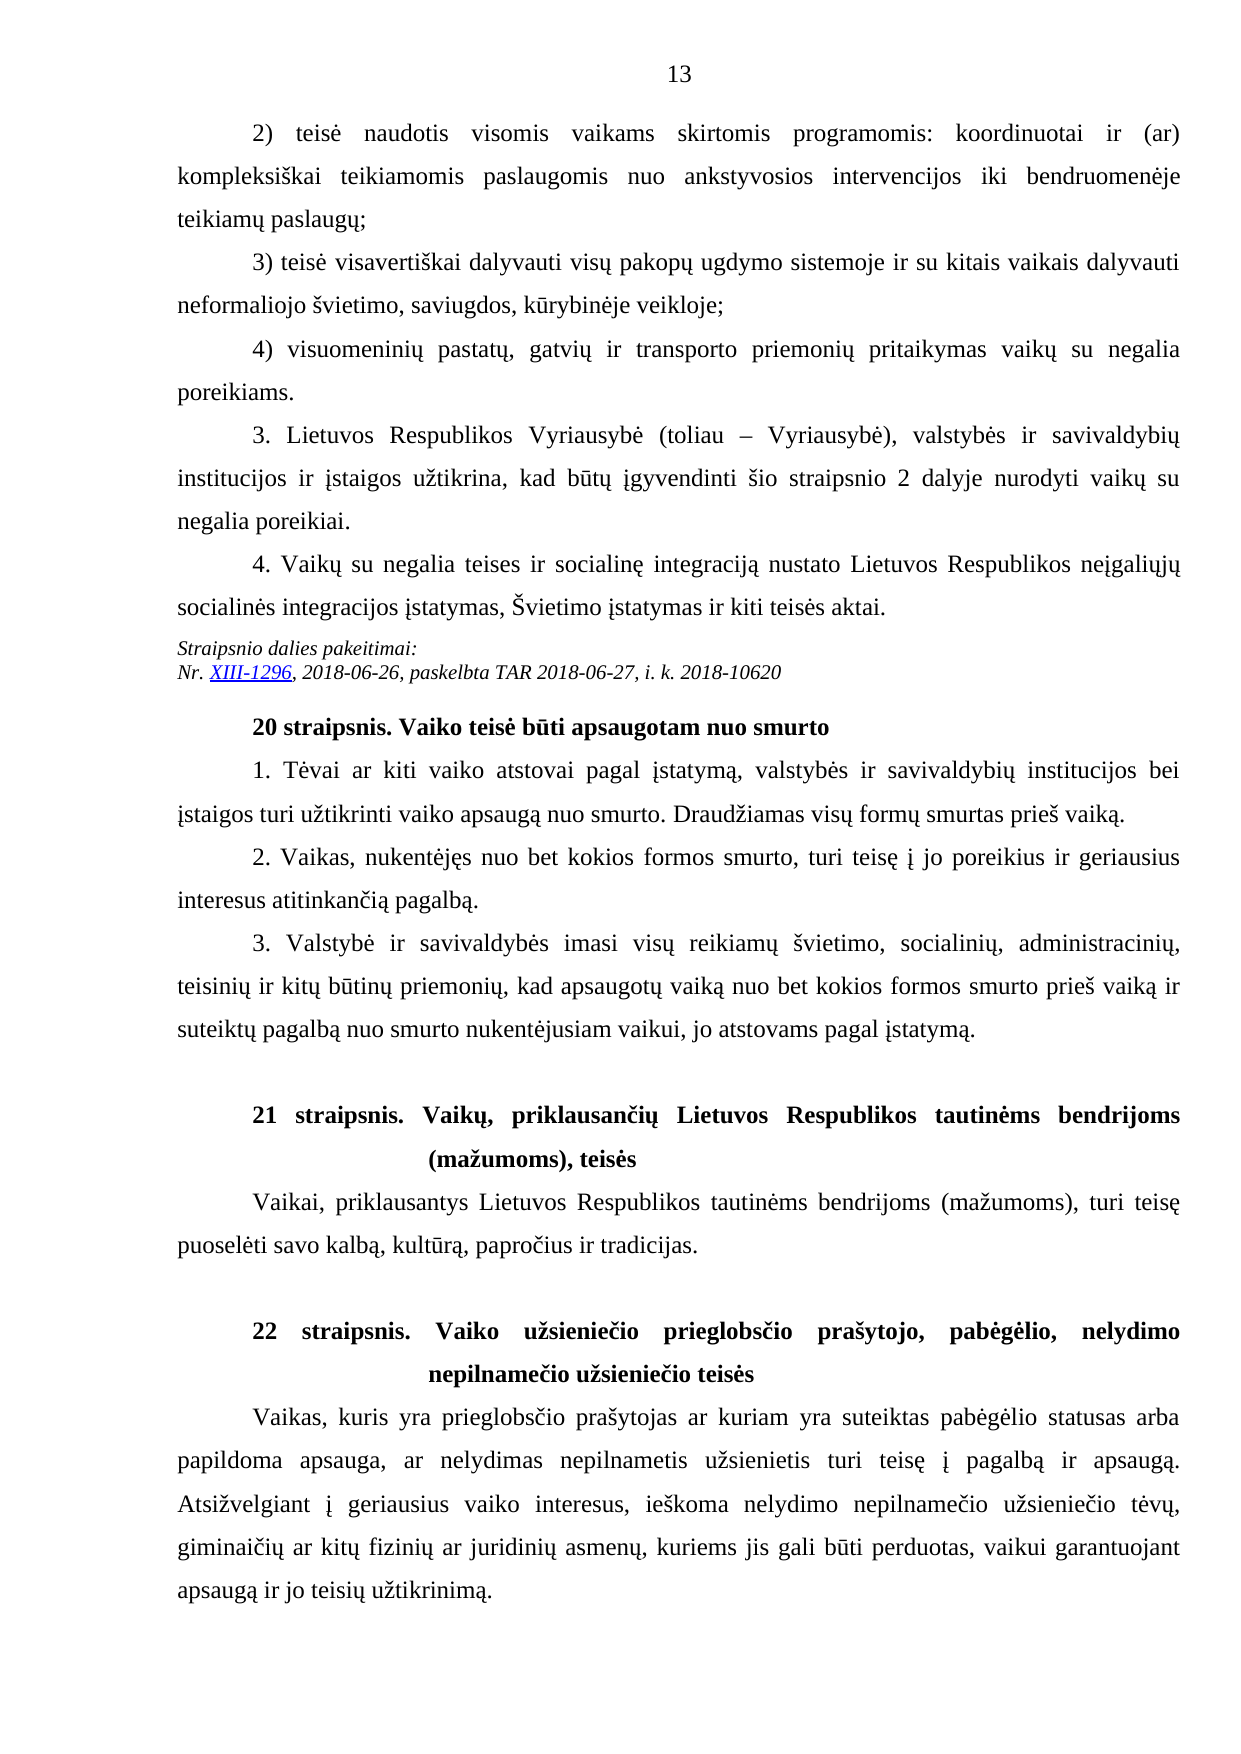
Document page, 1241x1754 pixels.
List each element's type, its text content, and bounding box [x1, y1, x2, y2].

text 2) teisė naudotis visomis vaikams skirtomis programomis: koordinuotai ir (ar) kompleksiškai teikiamomis paslaugomis nuo ankstyvosios intervencijos iki bendruomenėje teikiamų paslaugų; [177, 118, 1181, 233]
text 2. Vaikas, nukentėjęs nuo bet kokios formos smurto, turi teisę į jo poreikius ir geriausius interesus atitinkančią pagalbą. [177, 842, 1181, 914]
text 21 straipsnis. Vaikų, priklausančių Lietuvos Respublikos tautinėms bendrijoms (mažumoms), teisės [252, 1101, 1181, 1172]
text 20 straipsnis. Vaiko teisė būti apsaugotam nuo smurto [177, 712, 1181, 741]
text Nr. XIII-1296, 2018-06-26, paskelbta TAR 2018-06-27, i. k. 2018-10620 [177, 659, 1181, 684]
text 3. Lietuvos Respublikos Vyriausybė (toliau – Vyriausybė), valstybės ir savivaldybių institucijos ir įstaigos užtikrina, kad būtų įgyvendinti šio straipsnio 2 dalyje nurodyti vaikų su negalia poreikiai. [177, 420, 1181, 535]
text 4. Vaikų su negalia teises ir socialinę integraciją nustato Lietuvos Respublikos neįgaliųjų socialinės integracijos įstatymas, Švietimo įstatymas ir kiti teisės aktai. [177, 549, 1181, 621]
text Vaikai, priklausantys Lietuvos Respublikos tautinėms bendrijoms (mažumoms), turi teisę puoselėti savo kalbą, kultūrą, papročius ir tradicijas. [177, 1187, 1181, 1259]
text 1. Tėvai ar kiti vaiko atstovai pagal įstatymą, valstybės ir savivaldybių institucijos bei įstaigos turi užtikrinti vaiko apsaugą nuo smurto. Draudžiamas visų formų smurtas prieš vaiką. [177, 756, 1181, 827]
text 3) teisė visavertiškai dalyvauti visų pakopų ugdymo sistemoje ir su kitais vaikais dalyvauti neformaliojo švietimo, saviugdos, kūrybinėje veikloje; [177, 247, 1181, 319]
text Vaikas, kuris yra prieglobsčio prašytojas ar kuriam yra suteiktas pabėgėlio statusas arba papildoma apsauga, ar nelydimas nepilnametis užsienietis turi teisę į pagalbą ir apsaugą. Atsižvelgiant į geriausius vaiko interesus, ieškoma nelydimo nepilnamečio užsieniečio tėvų, giminaičių ar kitų fizinių ar juridinių asmenų, kuriems jis gali būti perduotas, vaikui garantuojant apsaugą ir jo teisių užtikrinimą. [177, 1402, 1181, 1604]
text 22 straipsnis. Vaiko užsieniečio prieglobsčio prašytojo, pabėgėlio, nelydimo nepilnamečio užsieniečio teisės [252, 1316, 1181, 1388]
text Straipsnio dalies pakeitimai: [177, 636, 1181, 659]
text 4) visuomeninių pastatų, gatvių ir transporto priemonių pritaikymas vaikų su negalia poreikiams. [177, 334, 1181, 406]
text 3. Valstybė ir savivaldybės imasi visų reikiamų švietimo, socialinių, administracinių, teisinių ir kitų būtinų priemonių, kad apsaugotų vaiką nuo bet kokios formos smurto prieš vaiką ir suteiktų pagalbą nuo smurto nukentėjusiam vaikui, jo atstovams pagal įstatymą. [177, 928, 1181, 1043]
